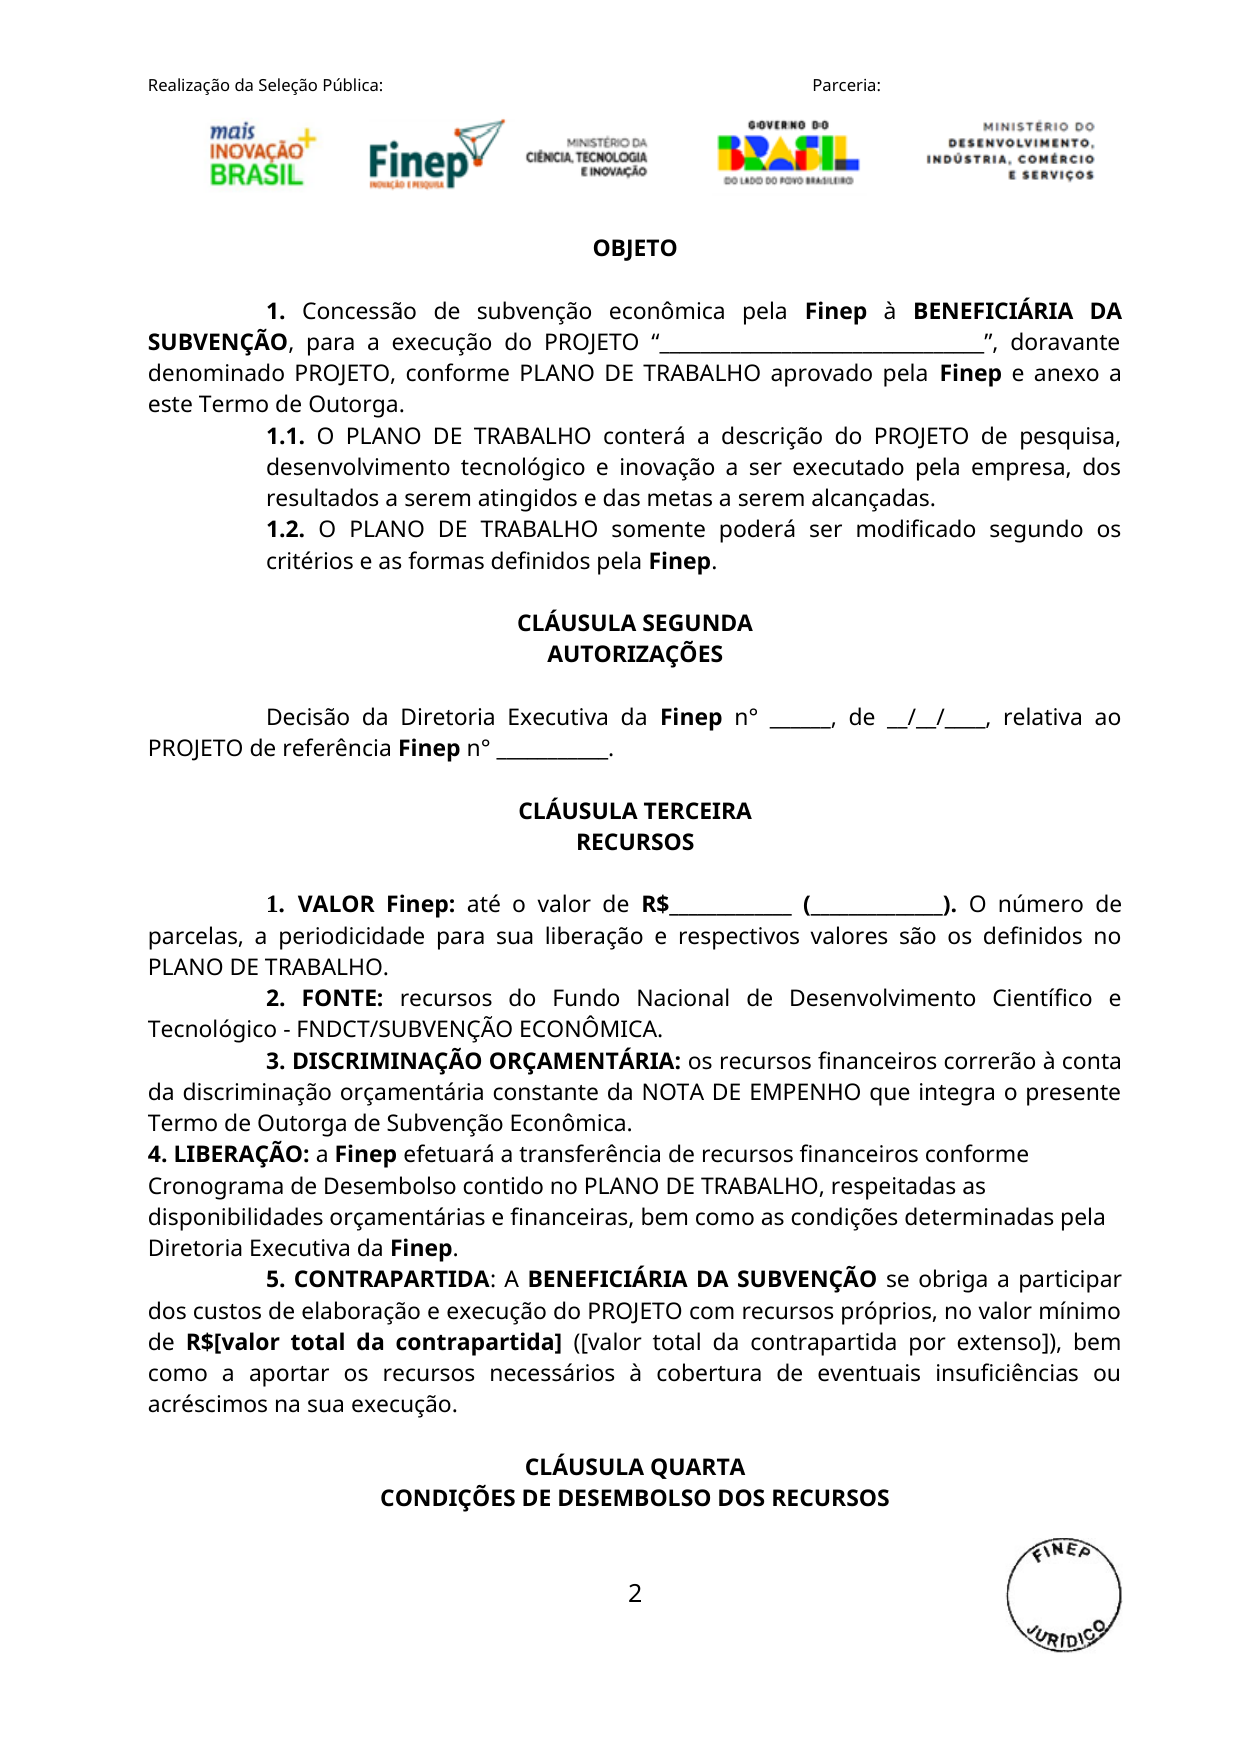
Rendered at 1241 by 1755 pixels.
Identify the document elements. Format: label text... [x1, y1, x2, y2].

subtitle AUTORIZAÇÕES [148, 638, 1122, 669]
subtitle CONDIÇÕES DE DESEMBOLSO DOS RECURSOS [148, 1482, 1122, 1513]
subtitle OBJETO [148, 232, 1122, 263]
subtitle CLÁUSULA QUARTA [148, 1451, 1122, 1482]
subtitle RECURSOS [148, 826, 1122, 857]
subtitle 1. Concessão de subvenção econômica pela Finep à BENEFICIÁRIA DA SUBVENÇÃO, para a execução do PROJETO “________________________________”, doravante denominado PROJETO, conforme PLANO DE TRABALHO aprovado pela Finep e anexo a este Termo de Outorga. [148, 294, 1122, 419]
text 5. CONTRAPARTIDA: A BENEFICIÁRIA DA SUBVENÇÃO se obriga a participar dos custos de elaboração e execução do PROJETO com recursos próprios, no valor mínimo de R$[valor total da contrapartida] ([valor total da contrapartida por extenso]), bem como a aportar os recursos necessários à cobertura de eventuais insuficiências ou acréscimos na sua execução. [148, 1263, 1122, 1419]
subtitle 2. FONTE: recursos do Fundo Nacional de Desenvolvimento Científico e Tecnológico - FNDCT/SUBVENÇÃO ECONÔMICA. [148, 982, 1122, 1044]
text 4. LIBERAÇÃO: a Finep efetuará a transferência de recursos financeiros conforme Cronograma de Desembolso contido no PLANO DE TRABALHO, respeitadas as disponibilidades orçamentárias e financeiras, bem como as condições determinadas pela Diretoria Executiva da Finep. [148, 1138, 1122, 1263]
list VALOR Finep: até o valor de R$_____________ (______________). O número de parcelas, a periodicidade para sua liberação e respectivos valores são os definidos no PLANO DE TRABALHO. [148, 888, 1122, 982]
subtitle 1.2. O PLANO DE TRABALHO somente poderá ser modificado segundo os critérios e as formas definidos pela Finep. [266, 513, 1122, 576]
subtitle CLÁUSULA TERCEIRA [148, 794, 1122, 826]
subtitle Decisão da Diretoria Executiva da Finep n° ______, de __/__/____, relativa ao PROJETO de referência Finep n° ___________. [148, 701, 1122, 763]
subtitle 1.1. O PLANO DE TRABALHO conterá a descrição do PROJETO de pesquisa, desenvolvimento tecnológico e inovação a ser executado pela empresa, dos resultados a serem atingidos e das metas a serem alcançadas. [266, 419, 1122, 513]
subtitle CLÁUSULA SEGUNDA [148, 607, 1122, 638]
subtitle 3. DISCRIMINAÇÃO ORÇAMENTÁRIA: os recursos financeiros correrão à conta da discriminação orçamentária constante da NOTA DE EMPENHO que integra o presente Termo de Outorga de Subvenção Econômica. [148, 1044, 1122, 1138]
